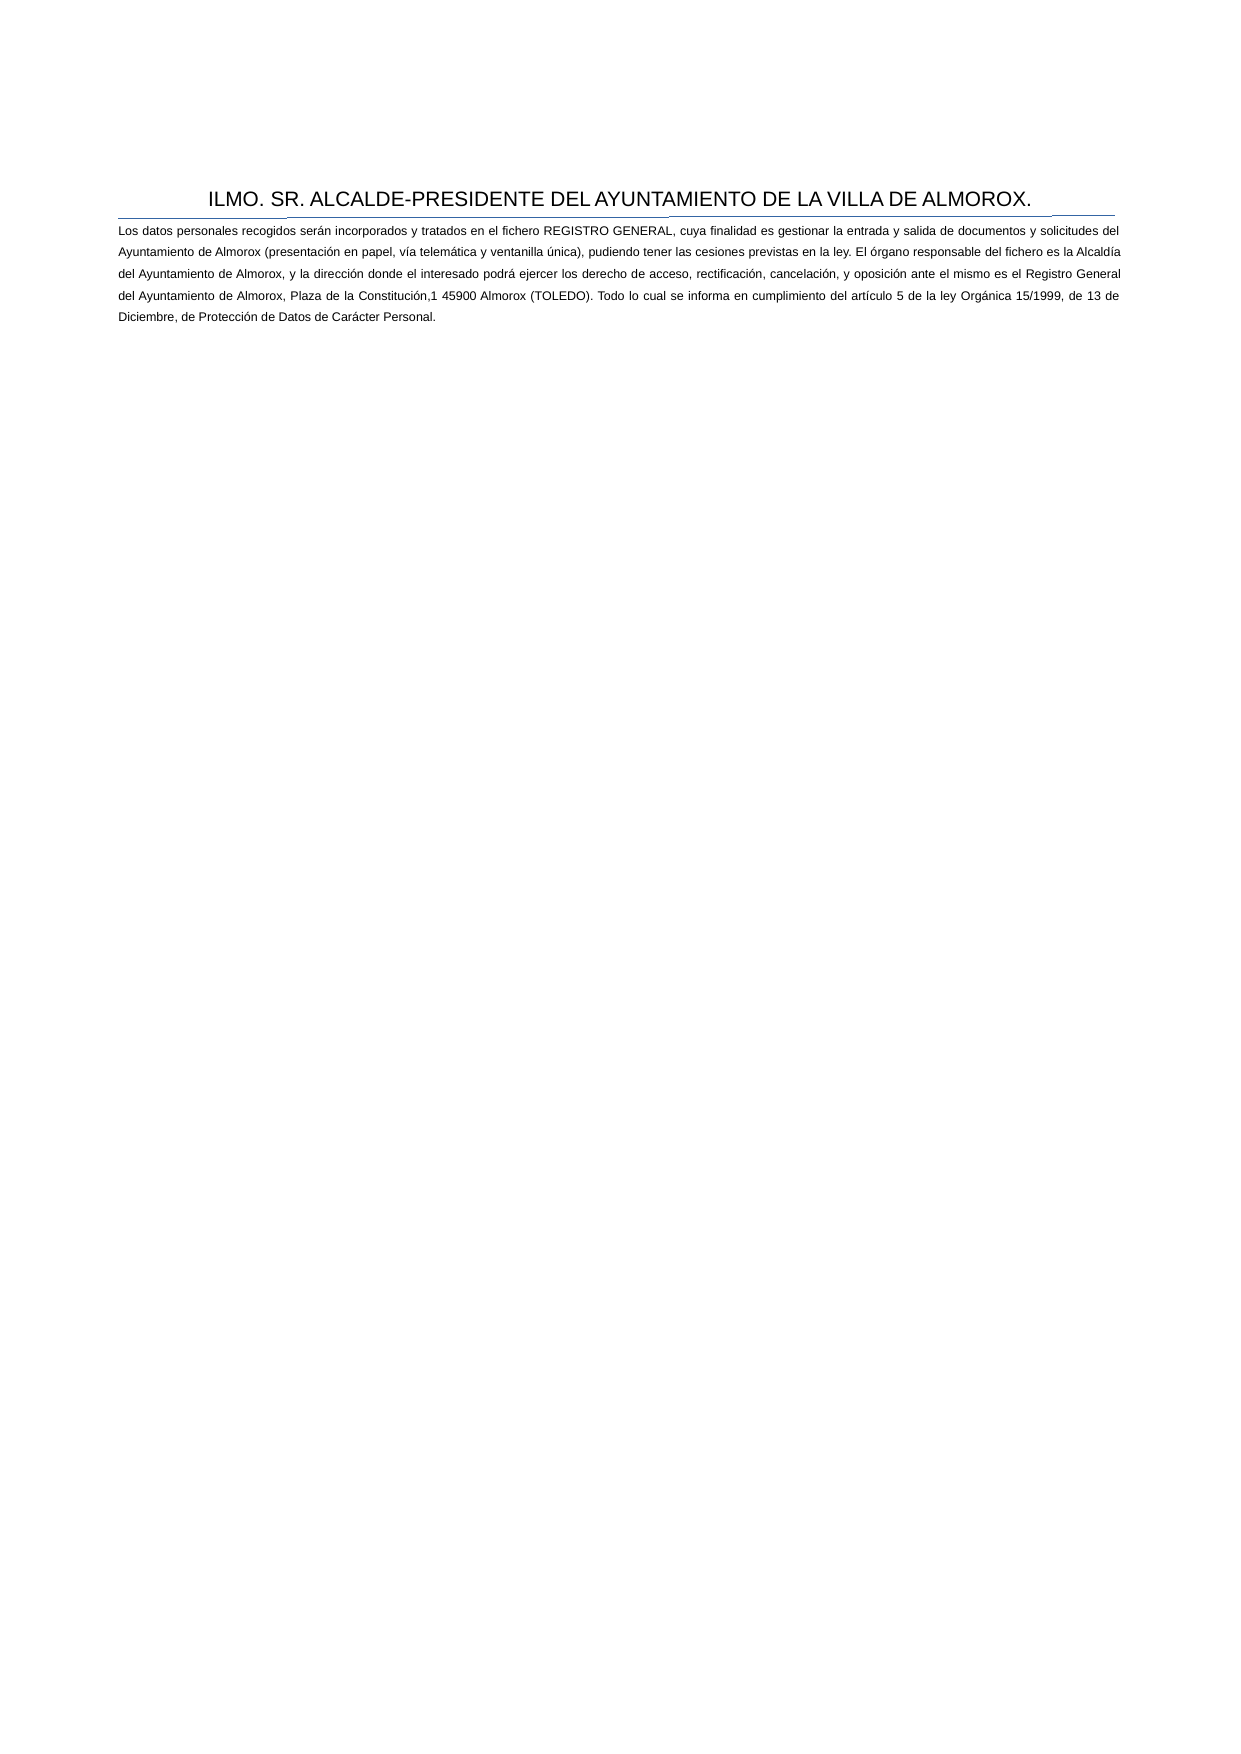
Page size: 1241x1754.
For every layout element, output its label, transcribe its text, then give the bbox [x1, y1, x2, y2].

text ILMO. SR. ALCALDE-PRESIDENTE DEL AYUNTAMIENTO DE LA VILLA DE ALMOROX. [118, 187, 1122, 211]
text Los datos personales recogidos serán incorporados y tratados en el fichero REGISTRO GENERAL, cuya finalidad es gestionar la entrada y salida de documentos y solicitudes del Ayuntamiento de Almorox (presentación en papel, vía telemática y ventanilla única), pudiendo tener las cesiones previstas en la ley. El órgano responsable del fichero es la Alcaldía del Ayuntamiento de Almorox, y la dirección donde el interesado podrá ejercer los derecho de acceso, rectificación, cancelación, y oposición ante el mismo es el Registro General del Ayuntamiento de Almorox, Plaza de la Constitución,1 45900 Almorox (TOLEDO). Todo lo cual se informa en cumplimiento del artículo 5 de la ley Orgánica 15/1999, de 13 de Diciembre, de Protección de Datos de Carácter Personal. [118, 223, 1122, 324]
